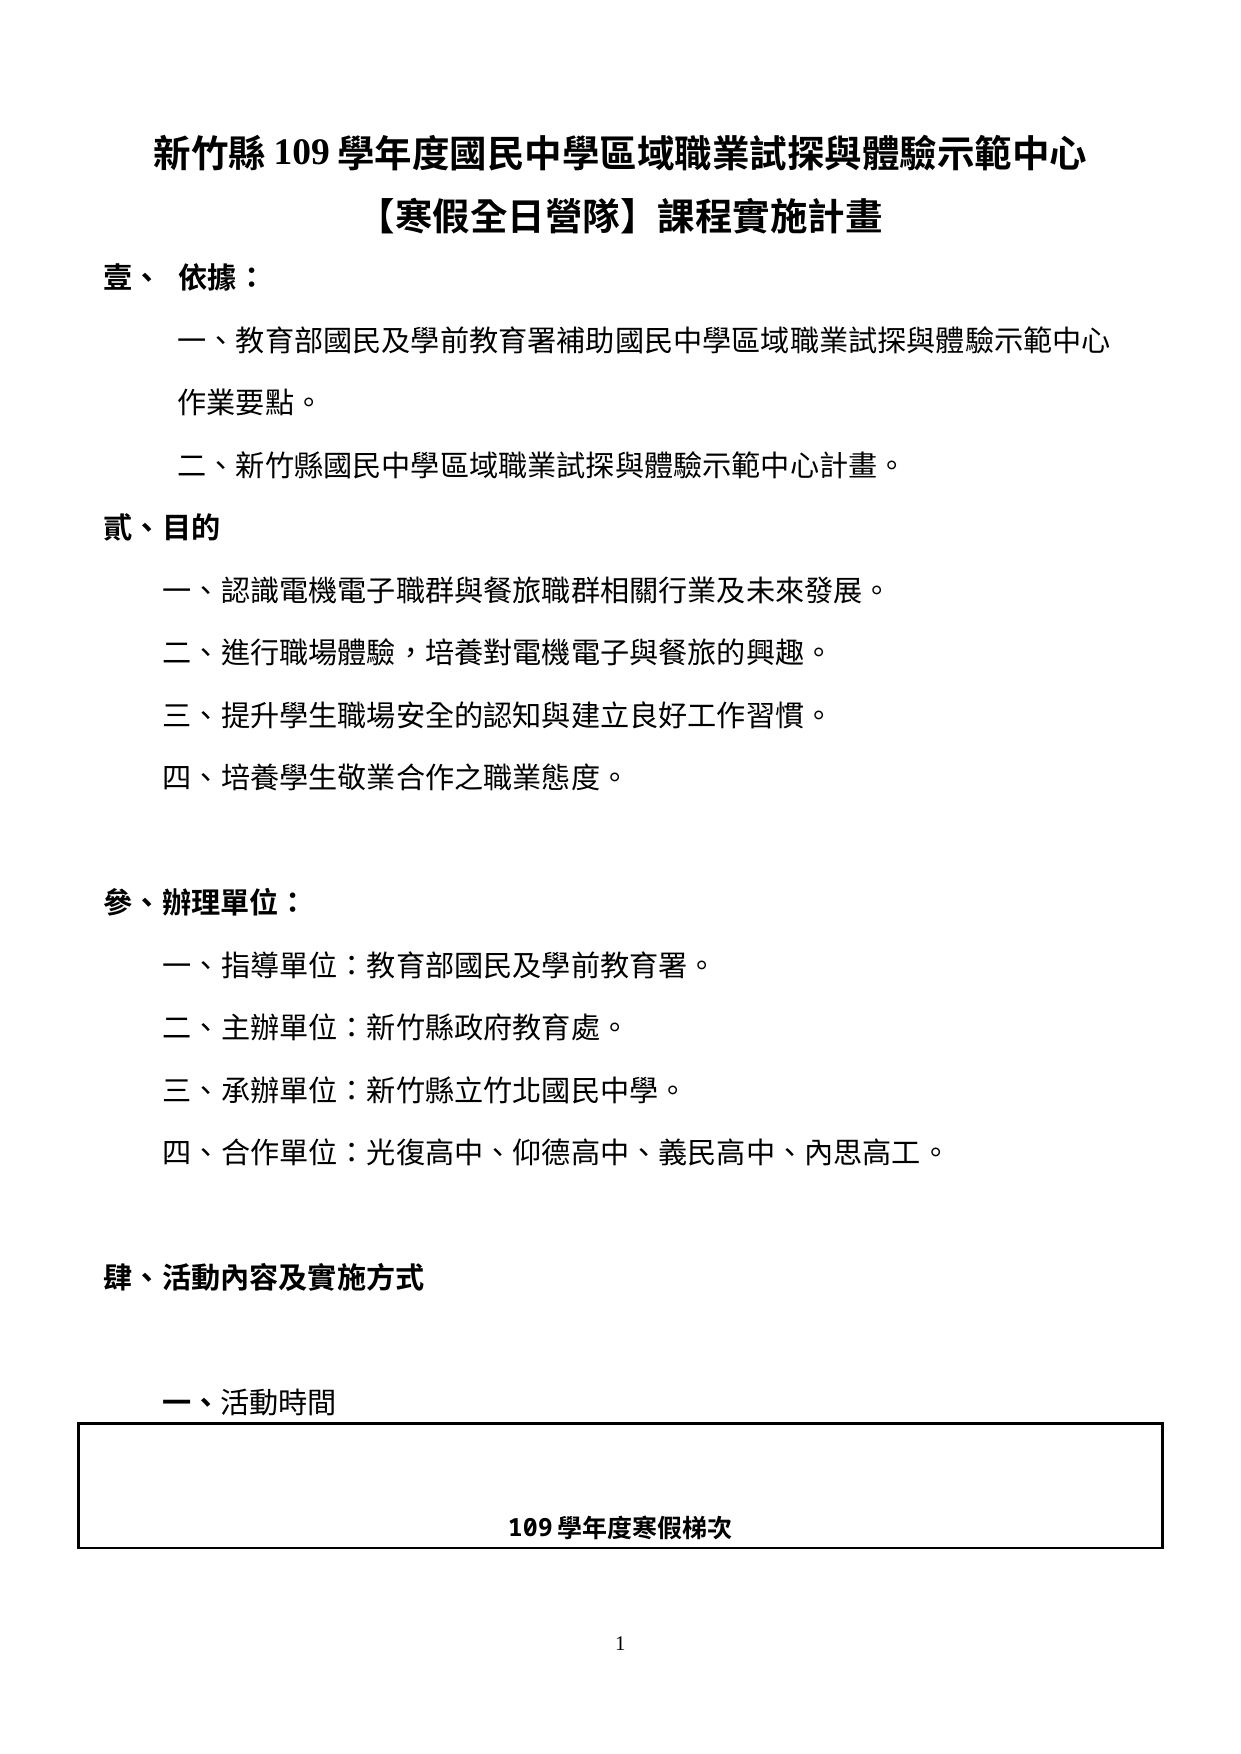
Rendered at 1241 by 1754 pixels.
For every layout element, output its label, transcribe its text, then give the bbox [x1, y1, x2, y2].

text 二、主辦單位：新竹縣政府教育處。 [162, 984, 1137, 1047]
text 新竹縣109學年度國民中學區域職業試探與體驗示範中心 [103, 109, 1137, 172]
text 【寒假全日營隊】課程實施計畫 [103, 172, 1137, 234]
text 三、提升學生職場安全的認知與建立良好工作習慣。 [162, 672, 1137, 734]
table_header 109學年度寒假梯次 [80, 1425, 1161, 1547]
text 一、活動時間 [103, 1359, 1137, 1422]
text 三、承辦單位：新竹縣立竹北國民中學。 [162, 1047, 1137, 1109]
text 四、合作單位：光復高中、仰德高中、義民高中、內思高工。 [162, 1109, 1137, 1172]
text 二、新竹縣國民中學區域職業試探與體驗示範中心計畫。 [177, 422, 1137, 484]
text 肆、活動內容及實施方式 [103, 1234, 1137, 1297]
text 二、進行職場體驗，培養對電機電子與餐旅的興趣。 [162, 609, 1137, 672]
text 參、辦理單位： [103, 859, 1137, 922]
text 一、指導單位：教育部國民及學前教育署。 [162, 922, 1137, 984]
text 一、教育部國民及學前教育署補助國民中學區域職業試探與體驗示範中心作業要點。 [177, 297, 1137, 422]
text 四、培養學生敬業合作之職業態度。 [162, 734, 1137, 797]
text 一、認識電機電子職群與餐旅職群相關行業及未來發展。 [162, 547, 1137, 609]
list 依據： [103, 234, 1137, 297]
text 貳、目的 [103, 484, 1137, 547]
